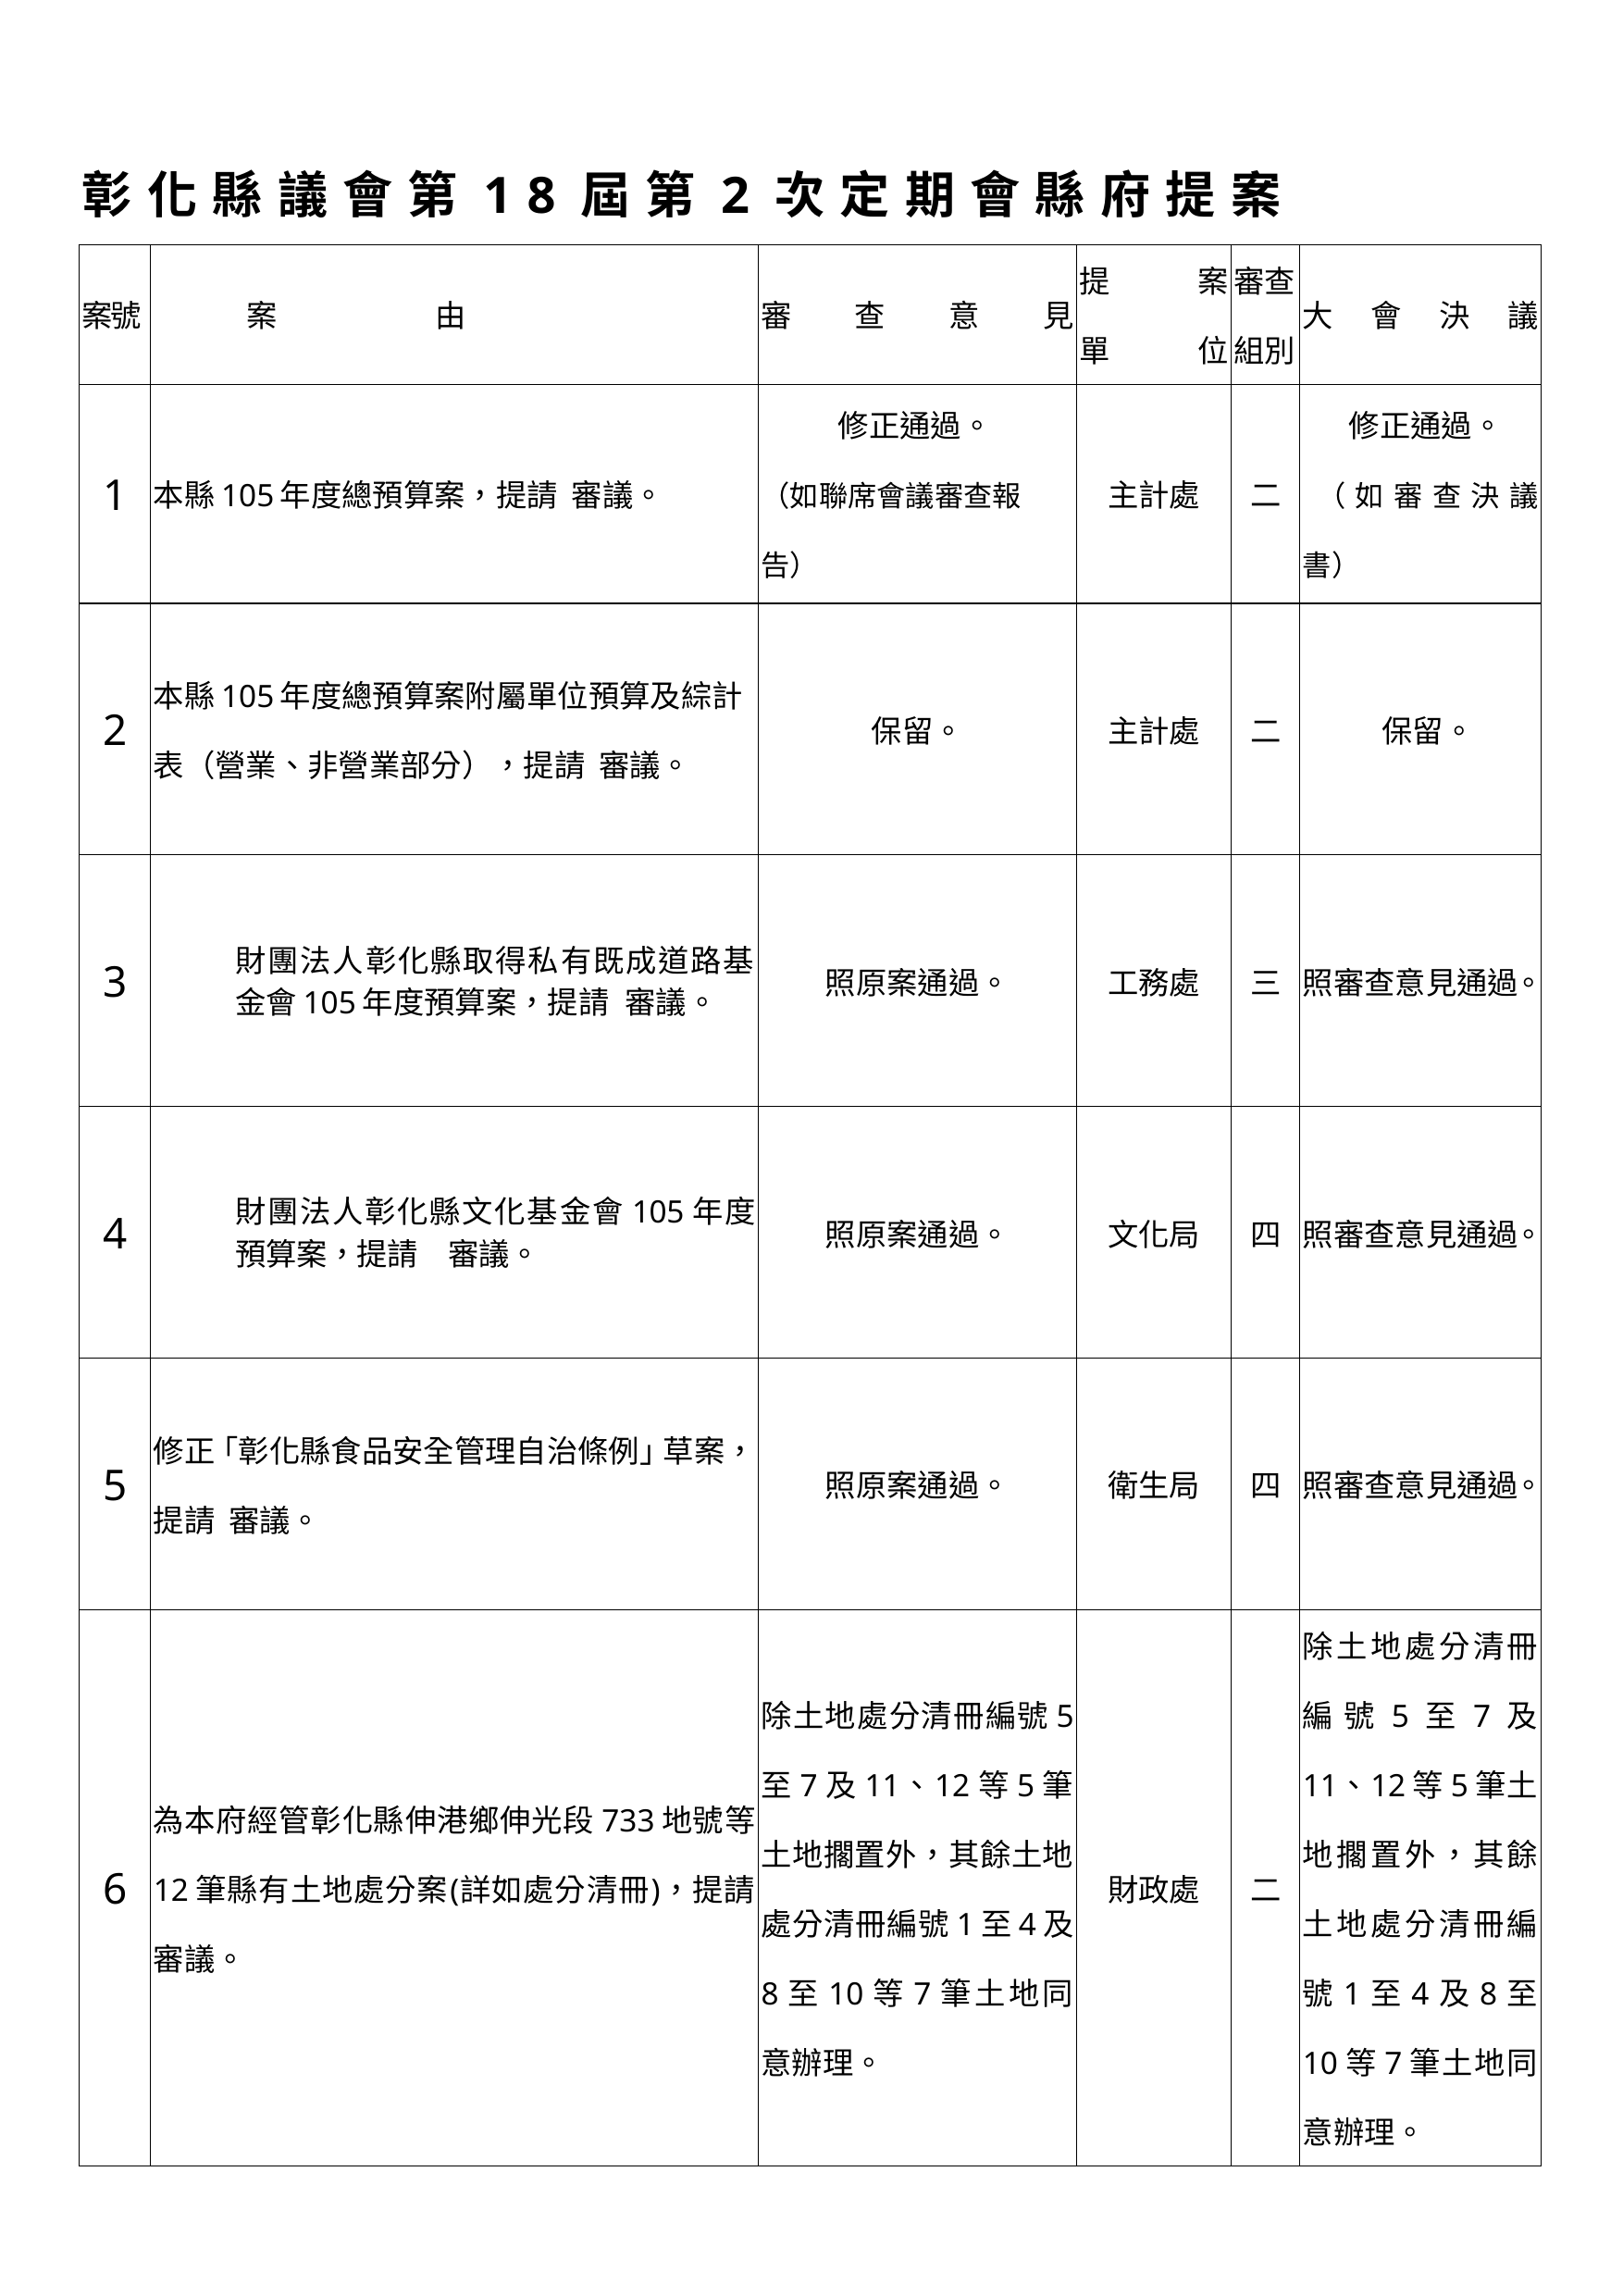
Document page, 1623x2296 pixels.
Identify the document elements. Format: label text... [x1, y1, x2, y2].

table_cell 二 [1232, 1610, 1299, 2166]
table_cell 主計處 [1077, 604, 1231, 854]
table_header 審查意見 [759, 245, 1076, 383]
table_cell 工務處 [1077, 855, 1231, 1106]
table_header 大會決議 [1300, 245, 1541, 383]
table_cell 為本府經管彰化縣伸港鄉伸光段733地號等12筆縣有土地處分案(詳如處分清冊)，提請 審議。 [151, 1610, 758, 2166]
table_cell 保留。 [759, 604, 1076, 854]
table_cell 二 [1232, 604, 1299, 854]
table_cell 4 [80, 1107, 150, 1358]
table_cell 3 [80, 855, 150, 1106]
table_cell 二 [1232, 385, 1299, 602]
table_cell 照原案通過。 [759, 855, 1076, 1106]
table_cell 5 [80, 1359, 150, 1609]
table_cell 四 [1232, 1107, 1299, 1358]
table_cell 修正通過。 （如聯席會議審查報告） [759, 385, 1076, 602]
table_cell 財政處 [1077, 1610, 1231, 2166]
table_header 案 由 [151, 245, 758, 383]
text 彰化縣議會第18屆第2次定期會縣府提案 [82, 140, 1568, 243]
table_cell 2 [80, 604, 150, 854]
table_cell 照原案通過。 [759, 1107, 1076, 1358]
table_cell 主計處 [1077, 385, 1231, 602]
table_cell 照審查意見通過。 [1300, 1359, 1541, 1609]
table_cell 文化局 [1077, 1107, 1231, 1358]
table_cell 修正通過。 （如審查決議書） [1300, 385, 1541, 602]
table_cell 保留。 [1300, 604, 1541, 854]
table_header 提案 單位 [1077, 245, 1231, 383]
table_cell 6 [80, 1610, 150, 2166]
table_cell 四 [1232, 1359, 1299, 1609]
table_header 案號 [80, 245, 150, 383]
table_cell 1 [80, 385, 150, 602]
table_cell 照審查意見通過。 [1300, 1107, 1541, 1358]
table_cell 三 [1232, 855, 1299, 1106]
table_cell 財團法人彰化縣取得私有既成道路基金會105年度預算案，提請 審議。 [151, 855, 758, 1106]
table_cell 本縣105年度總預算案，提請 審議。 [151, 385, 758, 602]
table_cell 除土地處分清冊編號5至7及11、12等5筆土地擱置外，其餘土地處分清冊編號1至4及8至10等7筆土地同意辦理。 [759, 1610, 1076, 2166]
table_cell 修正「彰化縣食品安全管理自治條例」草案，提請 審議。 [151, 1359, 758, 1609]
table_cell 照原案通過。 [759, 1359, 1076, 1609]
table_cell 除土地處分清冊編號5至7及11、12等5筆土地擱置外，其餘土地處分清冊編號1至4及8至10等7筆土地同意辦理。 [1300, 1610, 1541, 2166]
table_cell 財團法人彰化縣文化基金會105年度預算案，提請 審議。 [151, 1107, 758, 1358]
table_cell 照審查意見通過。 [1300, 855, 1541, 1106]
table_cell 衛生局 [1077, 1359, 1231, 1609]
table_cell 本縣105年度總預算案附屬單位預算及綜計表（營業、非營業部分），提請 審議。 [151, 604, 758, 854]
table_header 審查 組別 [1232, 245, 1299, 383]
